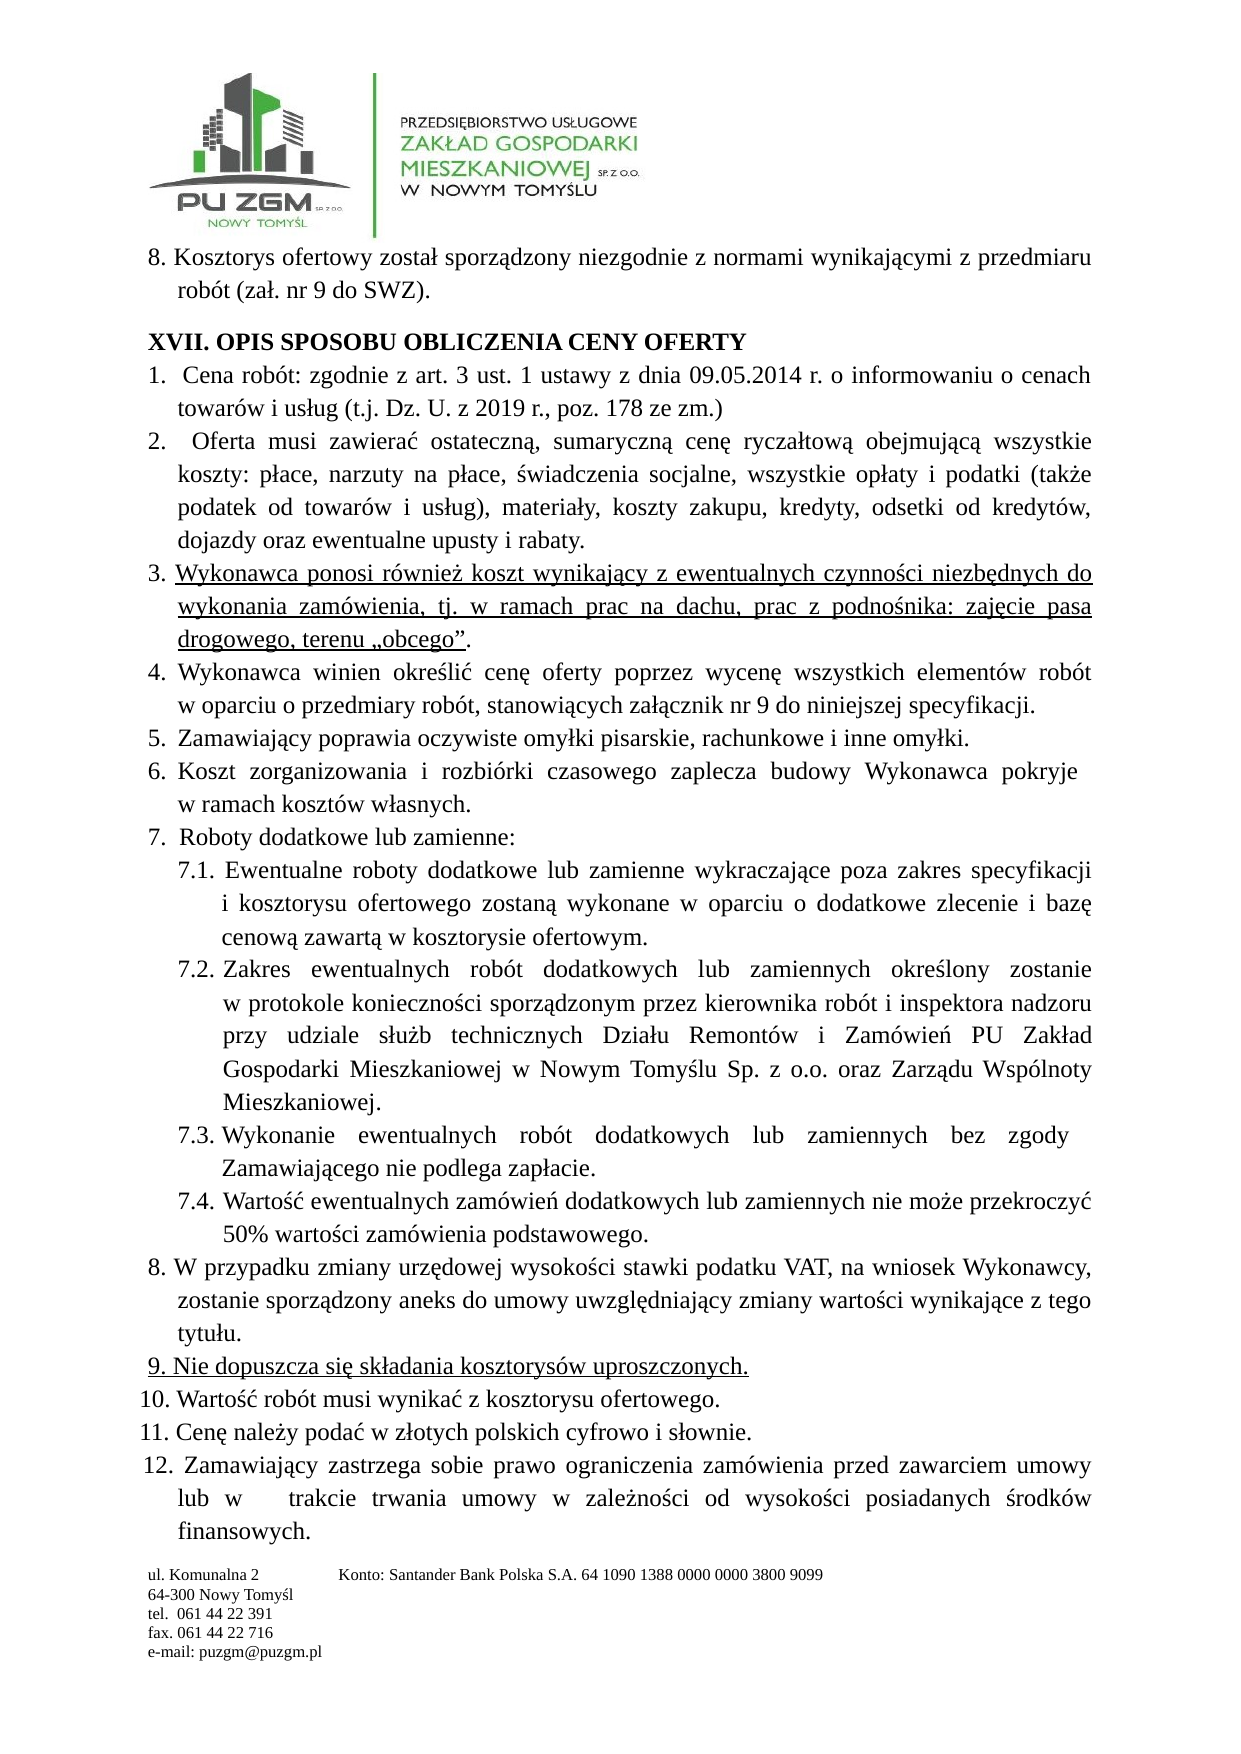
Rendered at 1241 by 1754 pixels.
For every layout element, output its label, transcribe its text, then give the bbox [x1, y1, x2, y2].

text 10. Wartość robót musi wynikać z kosztorysu ofertowego. [133, 1384, 1093, 1413]
text 3. Wykonawca ponosi również koszt wynikający z ewentualnych czynności niezbędnych do wykonania zamówienia, tj. w ramach prac na dachu, prac z podnośnika: zajęcie pasa drogowego, terenu „obcego”. [148, 558, 1093, 653]
text 7.4. Wartość ewentualnych zamówień dodatkowych lub zamiennych nie może przekroczyć 50% wartości zamówienia podstawowego. [177, 1186, 1093, 1247]
text 8. W przypadku zmiany urzędowej wysokości stawki podatku VAT, na wniosek Wykonawcy, zostanie sporządzony aneks do umowy uwzględniający zmiany wartości wynikające z tego tytułu. [148, 1252, 1093, 1347]
picture [147, 73, 655, 243]
text 5. Zamawiający poprawia oczywiste omyłki pisarskie, rachunkowe i inne omyłki. [148, 723, 1093, 752]
text XVII. OPIS SPOSOBU OBLICZENIA CENY OFERTY [148, 327, 1093, 356]
text 9. Nie dopuszcza się składania kosztorysów uproszczonych. [148, 1351, 1093, 1379]
text 7.3. Wykonanie ewentualnych robót dodatkowych lub zamiennych bez zgody Zamawiającego nie podlega zapłacie. [148, 1120, 1093, 1181]
text 8. Kosztorys ofertowy został sporządzony niezgodnie z normami wynikającymi z przedmiaru robót (zał. nr 9 do SWZ). [148, 242, 1093, 304]
text 12. Zamawiający zastrzega sobie prawo ograniczenia zamówienia przed zawarciem umowy lub w trakcie trwania umowy w zależności od wysokości posiadanych środków finansowych. [133, 1450, 1093, 1545]
text 2. Oferta musi zawierać ostateczną, sumaryczną cenę ryczałtową obejmującą wszystkie koszty: płace, narzuty na płace, świadczenia socjalne, wszystkie opłaty i podatki (także podatek od towarów i usług), materiały, koszty zakupu, kredyty, odsetki od kredytów, dojazdy oraz ewentualne upusty i rabaty. [148, 426, 1093, 554]
text 7.1. Ewentualne roboty dodatkowe lub zamienne wykraczające poza zakres specyfikacji i kosztorysu ofertowego zostaną wykonane w oparciu o dodatkowe zlecenie i bazę cenową zawartą w kosztorysie ofertowym. [177, 856, 1093, 950]
text 11. Cenę należy podać w złotych polskich cyfrowo i słownie. [133, 1417, 1093, 1446]
text 6. Koszt zorganizowania i rozbiórki czasowego zaplecza budowy Wykonawca pokryje w ramach kosztów własnych. [148, 756, 1093, 818]
text 1. Cena robót: zgodnie z art. 3 ust. 1 ustawy z dnia 09.05.2014 r. o informowaniu o cenach towarów i usług (t.j. Dz. U. z 2019 r., poz. 178 ze zm.) [148, 360, 1093, 422]
text 4. Wykonawca winien określić cenę oferty poprzez wycenę wszystkich elementów robót w oparciu o przedmiary robót, stanowiących załącznik nr 9 do niniejszej specyfikacji. [148, 657, 1093, 719]
text 7. Roboty dodatkowe lub zamienne: [148, 822, 1093, 851]
text 7.2. Zakres ewentualnych robót dodatkowych lub zamiennych określony zostanie w protokole konieczności sporządzonym przez kierownika robót i inspektora nadzoru przy udziale służb technicznych Działu Remontów i Zamówień PU Zakład Gospodarki Mieszkaniowej w Nowym Tomyślu Sp. z o.o. oraz Zarządu Wspólnoty Mieszkaniowej. [177, 954, 1093, 1115]
